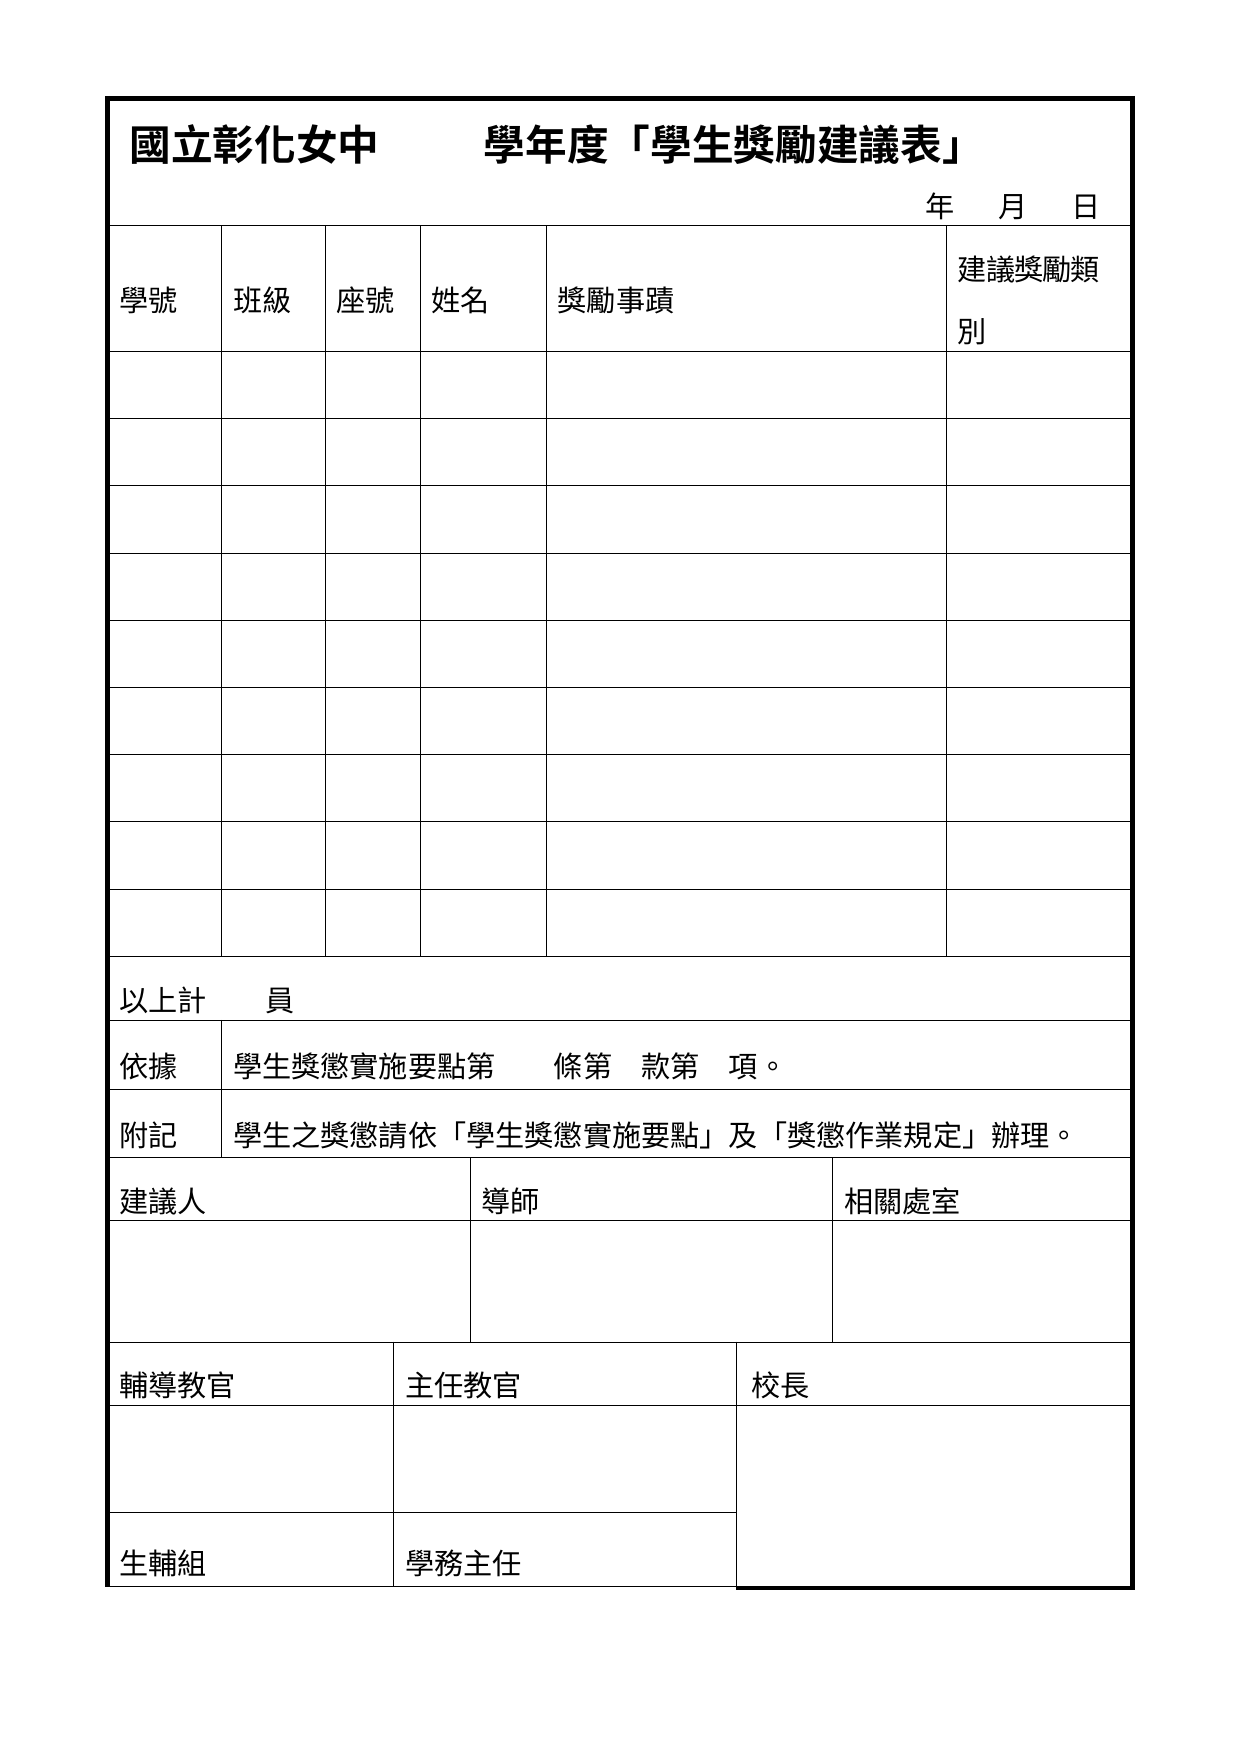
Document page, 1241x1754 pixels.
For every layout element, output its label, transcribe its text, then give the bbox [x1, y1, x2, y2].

table_cell [547, 822, 946, 888]
table_cell 依據 [110, 1021, 221, 1088]
table_cell [421, 352, 546, 418]
table_cell 輔導教官 [110, 1343, 393, 1404]
table_cell 班級 [222, 226, 325, 351]
table_cell [222, 755, 325, 821]
table_cell [947, 755, 1130, 821]
table_cell [547, 486, 946, 552]
table_cell [110, 621, 221, 687]
table_cell 建議獎勵類別 [947, 226, 1130, 351]
table_cell 學號 [110, 226, 221, 351]
table_cell 以上計 員 [110, 957, 1130, 1020]
table_cell [110, 419, 221, 485]
table_cell [547, 688, 946, 754]
table_cell 導師 [471, 1158, 832, 1220]
table_cell 生輔組 [110, 1513, 393, 1586]
table_cell [421, 621, 546, 687]
table_cell [222, 419, 325, 485]
table_cell [547, 890, 946, 956]
table_cell 校長 [737, 1343, 1130, 1404]
table_cell [110, 822, 221, 888]
table_cell [547, 621, 946, 687]
table_cell [471, 1221, 832, 1342]
table_cell [222, 554, 325, 620]
table_cell 建議人 [110, 1158, 470, 1220]
table_cell 主任教官 [394, 1343, 736, 1404]
table_cell [326, 554, 420, 620]
table_cell [326, 822, 420, 888]
table_cell [110, 554, 221, 620]
table_cell [110, 486, 221, 552]
table_cell [394, 1406, 736, 1512]
table_cell [833, 1221, 1130, 1342]
table_cell [947, 554, 1130, 620]
table_cell 相關處室 [833, 1158, 1130, 1220]
table_cell [110, 1221, 470, 1342]
table_cell [947, 486, 1130, 552]
table_cell [421, 554, 546, 620]
table_cell [421, 419, 546, 485]
table_cell 座號 [326, 226, 420, 351]
table_cell [947, 419, 1130, 485]
table_cell [222, 352, 325, 418]
table_cell [326, 688, 420, 754]
table_cell [947, 688, 1130, 754]
table_cell [421, 688, 546, 754]
table_cell [110, 352, 221, 418]
table_cell 獎勵事蹟 [547, 226, 946, 351]
table_cell 學務主任 [394, 1513, 736, 1586]
table_cell [326, 755, 420, 821]
table_cell [947, 822, 1130, 888]
table_cell [547, 755, 946, 821]
table_cell 學生獎懲實施要點第 條第 款第 項。 [222, 1021, 1130, 1088]
table_cell [222, 486, 325, 552]
table_cell [547, 352, 946, 418]
table_cell [222, 890, 325, 956]
table_cell [947, 890, 1130, 956]
table_cell [110, 688, 221, 754]
table_cell 附記 [110, 1090, 221, 1157]
table_cell 姓名 [421, 226, 546, 351]
table_cell [110, 755, 221, 821]
table_cell [222, 621, 325, 687]
table_cell [326, 486, 420, 552]
table_cell [421, 755, 546, 821]
table_cell [547, 554, 946, 620]
table_cell [737, 1406, 1130, 1586]
table_cell [547, 419, 946, 485]
table_cell [110, 890, 221, 956]
table_cell [222, 822, 325, 888]
table_cell [421, 890, 546, 956]
table_cell [222, 688, 325, 754]
table_cell 學生之獎懲請依「學生獎懲實施要點」及「獎懲作業規定」辦理。 [222, 1090, 1130, 1157]
table_cell [326, 352, 420, 418]
table_cell [110, 1406, 393, 1512]
table_cell [326, 890, 420, 956]
table_cell [947, 621, 1130, 687]
table_header 國立彰化女中 學年度「學生獎勵建議表」 年 月 日 [110, 101, 1130, 225]
table_cell [947, 352, 1130, 418]
table_cell [421, 486, 546, 552]
table_cell [326, 621, 420, 687]
table_cell [421, 822, 546, 888]
table_cell [326, 419, 420, 485]
